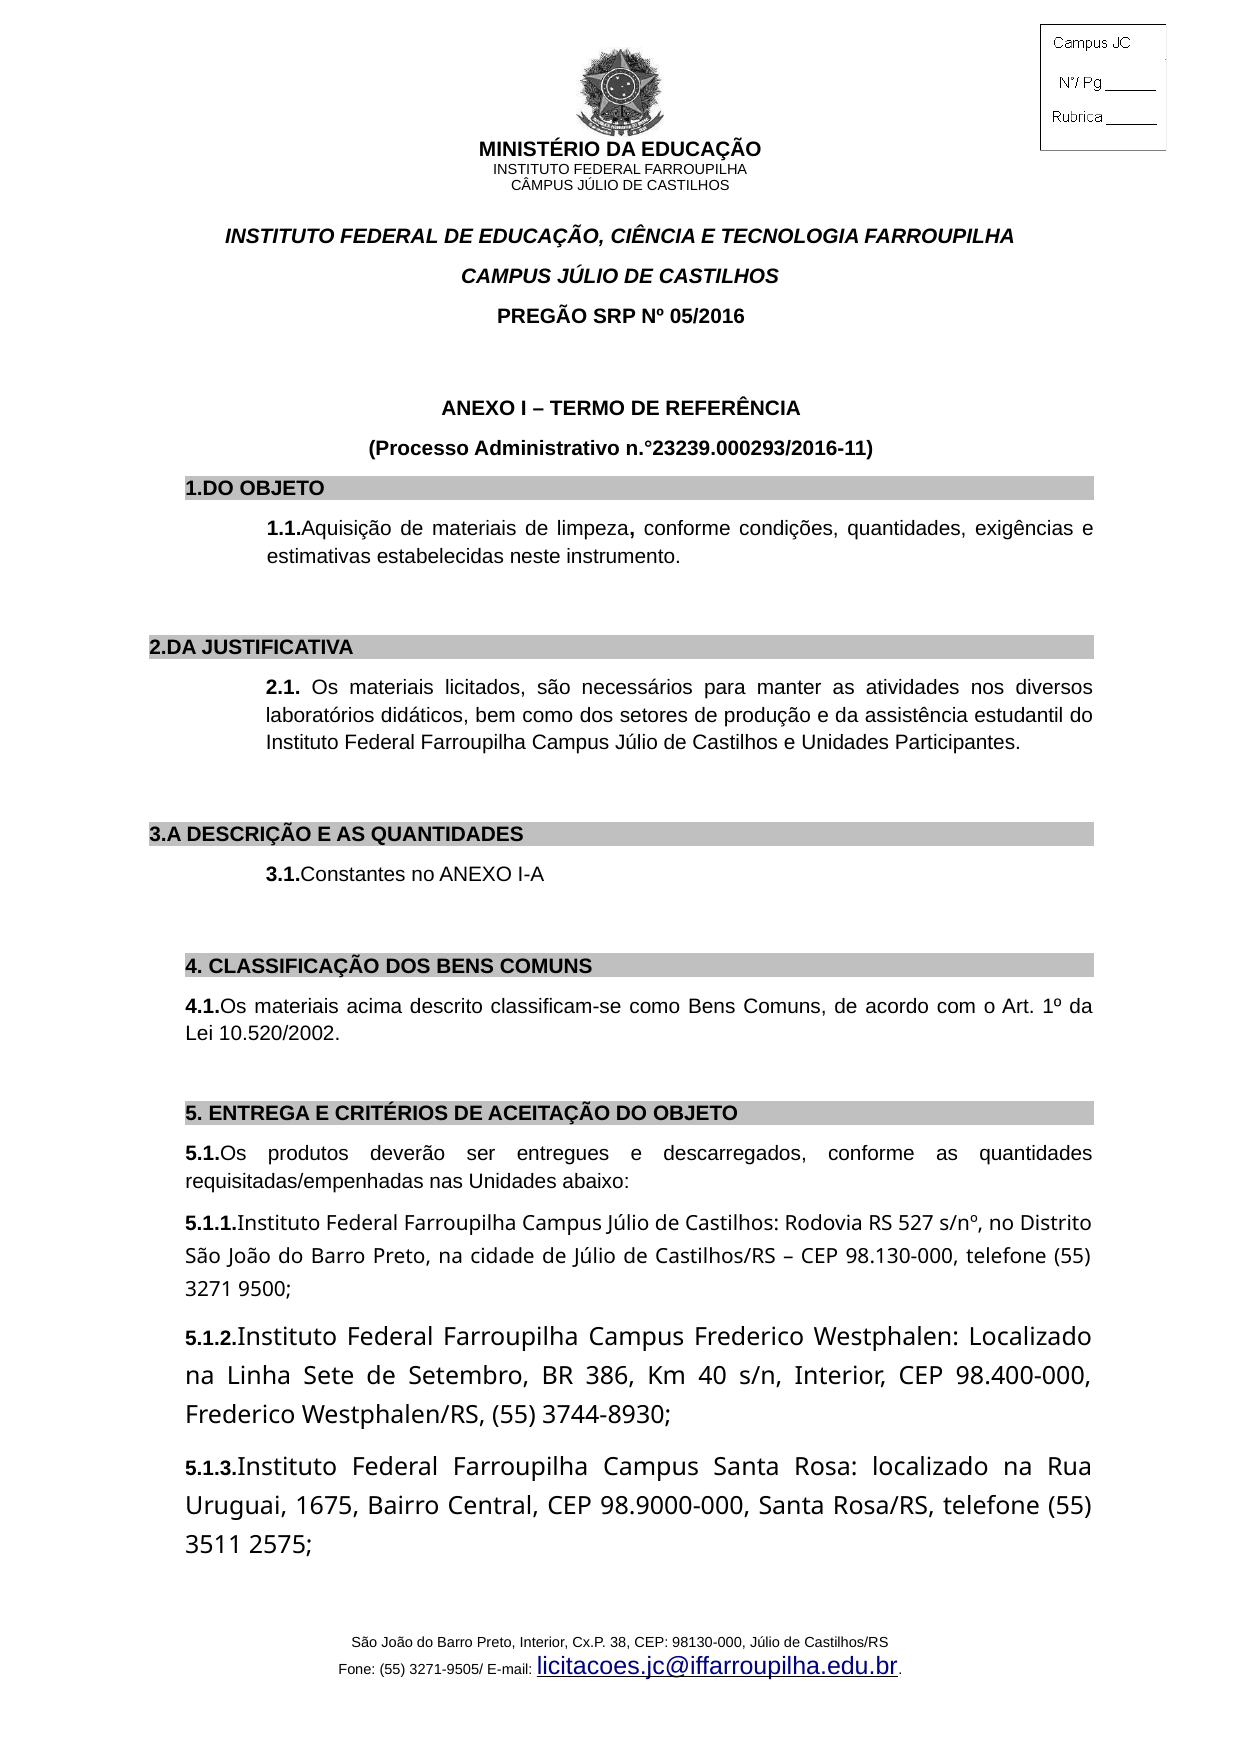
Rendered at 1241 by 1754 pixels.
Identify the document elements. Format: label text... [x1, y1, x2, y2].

text CAMPUS JÚLIO DE CASTILHOS [148, 264, 1094, 288]
list ENTREGA E CRITÉRIOS DE ACEITAÇÃO DO OBJETO [185, 1101, 1094, 1125]
text (Processo Administrativo n.°23239.000293/2016-11) [148, 436, 1094, 460]
list DO OBJETO [185, 476, 1094, 500]
list Instituto Federal Farroupilha Campus Frederico Westphalen: Localizado na Linha Sete de Setembro, BR 386, Km 40 s/n, Interior, CEP 98.400-000, Frederico Westphalen/RS, (55) 3744-8930; [185, 1319, 1093, 1431]
list A DESCRIÇÃO E AS QUANTIDADES [149, 822, 1094, 846]
list CLASSIFICAÇÃO DOS BENS COMUNS [185, 953, 1094, 977]
list Instituto Federal Farroupilha Campus Júlio de Castilhos: Rodovia RS 527 s/nº, no Distrito São João do Barro Preto, na cidade de Júlio de Castilhos/RS – CEP 98.130-000, telefone (55) 3271 9500; [185, 1208, 1093, 1302]
text INSTITUTO FEDERAL DE EDUCAÇÃO, CIÊNCIA E TECNOLOGIA FARROUPILHA [148, 224, 1094, 248]
text PREGÃO SRP Nº 05/2016 [148, 304, 1094, 328]
text ANEXO I – TERMO DE REFERÊNCIA [148, 396, 1094, 420]
list Aquisição de materiais de limpeza, conforme condições, quantidades, exigências e estimativas estabelecidas neste instrumento. [267, 516, 1094, 567]
list DA JUSTIFICATIVA [149, 635, 1094, 659]
list Constantes no ANEXO I-A [266, 862, 1094, 886]
list Os materiais licitados, são necessários para manter as atividades nos diversos laboratórios didáticos, bem como dos setores de produção e da assistência estudantil do Instituto Federal Farroupilha Campus Júlio de Castilhos e Unidades Participantes. [266, 675, 1094, 754]
list Instituto Federal Farroupilha Campus Santa Rosa: localizado na Rua Uruguai, 1675, Bairro Central, CEP 98.9000-000, Santa Rosa/RS, telefone (55) 3511 2575; [185, 1449, 1093, 1561]
list Os materiais acima descrito classificam-se como Bens Comuns, de acordo com o Art. 1º da Lei 10.520/2002. [185, 993, 1094, 1045]
list Os produtos deverão ser entregues e descarregados, conforme as quantidades requisitadas/empenhadas nas Unidades abaixo: [185, 1141, 1094, 1192]
